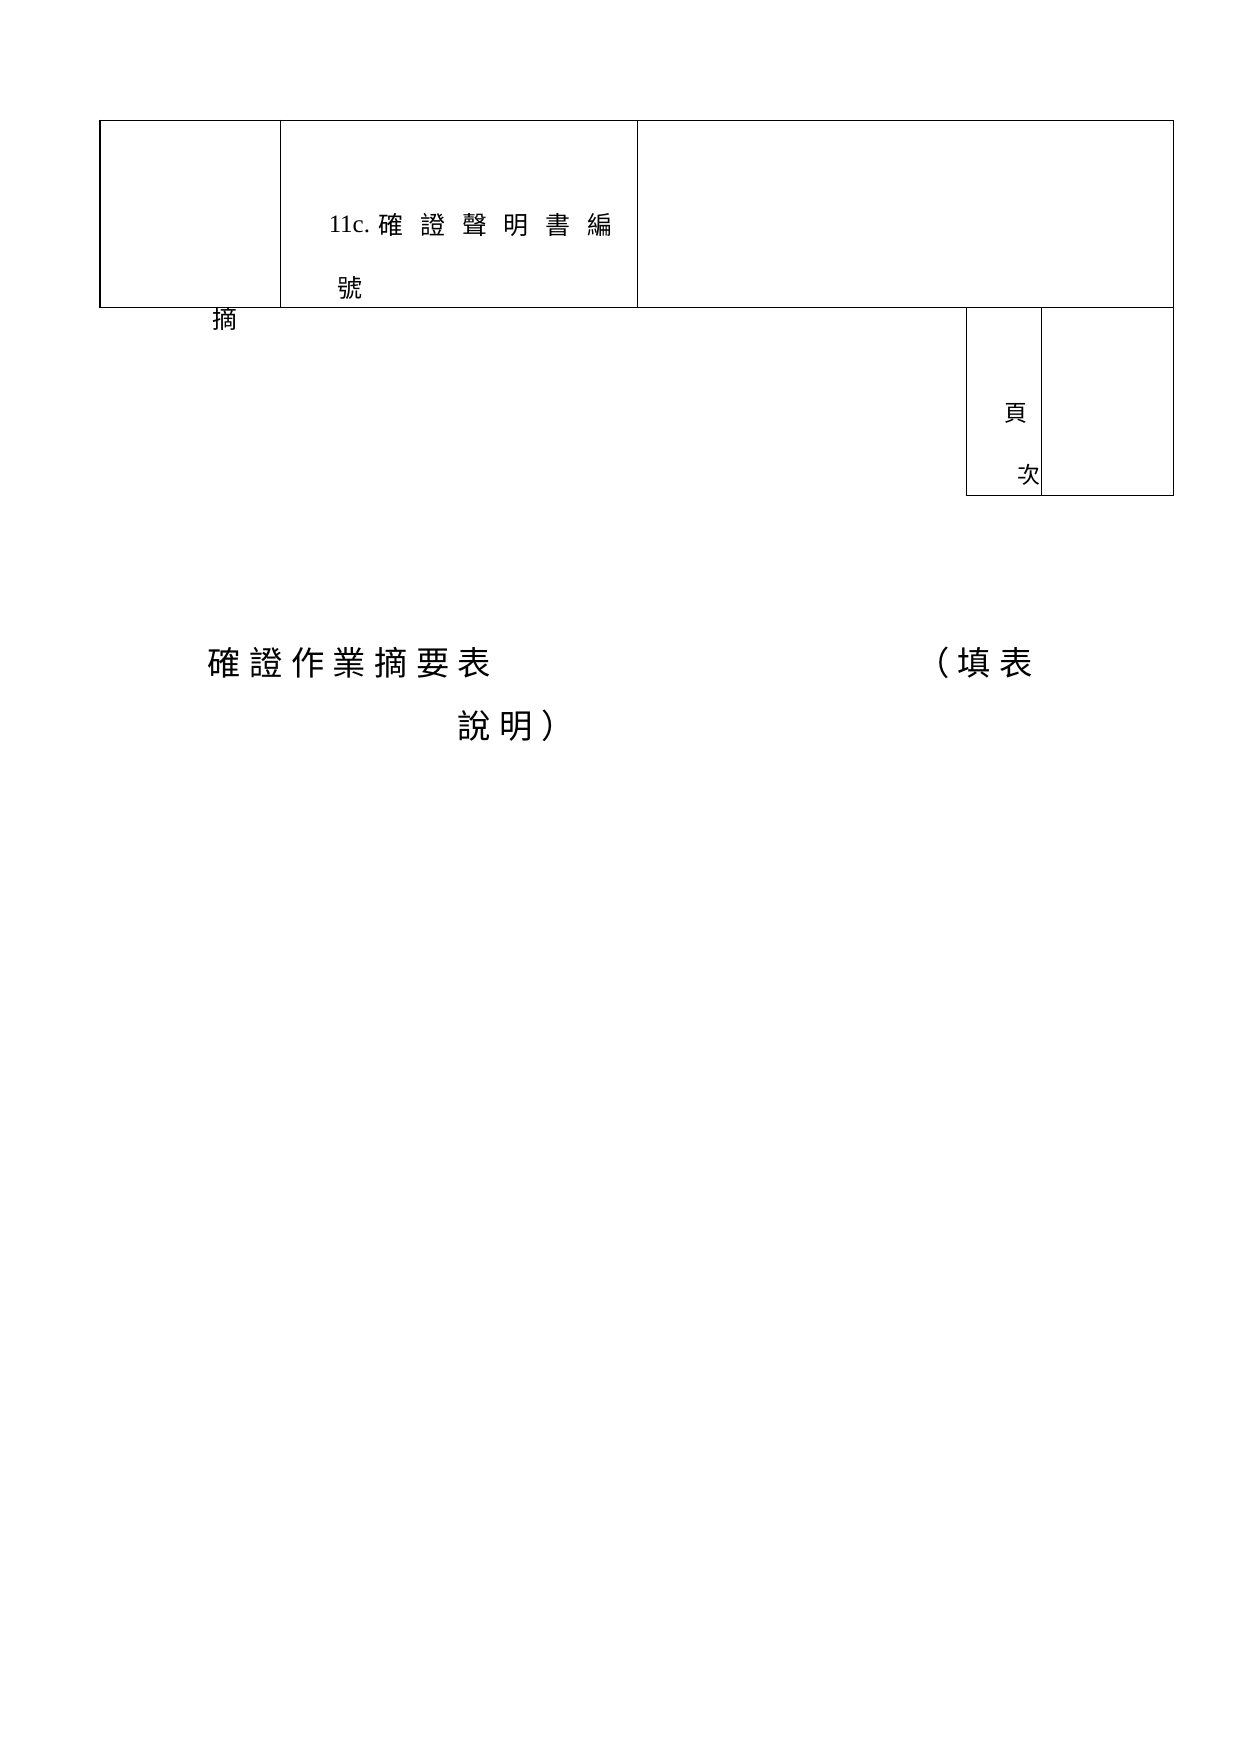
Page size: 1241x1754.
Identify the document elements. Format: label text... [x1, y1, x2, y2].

text 確證作業摘要表 （填表說明） [203, 619, 1037, 744]
table_cell 11c.確證聲明書編號 [281, 121, 637, 307]
table_cell [638, 121, 1173, 307]
table_cell [100, 308, 966, 494]
table_cell 11.確證聲明書摘要 [101, 121, 280, 307]
table_cell 頁次 [967, 308, 1041, 494]
table_cell [1042, 308, 1173, 494]
